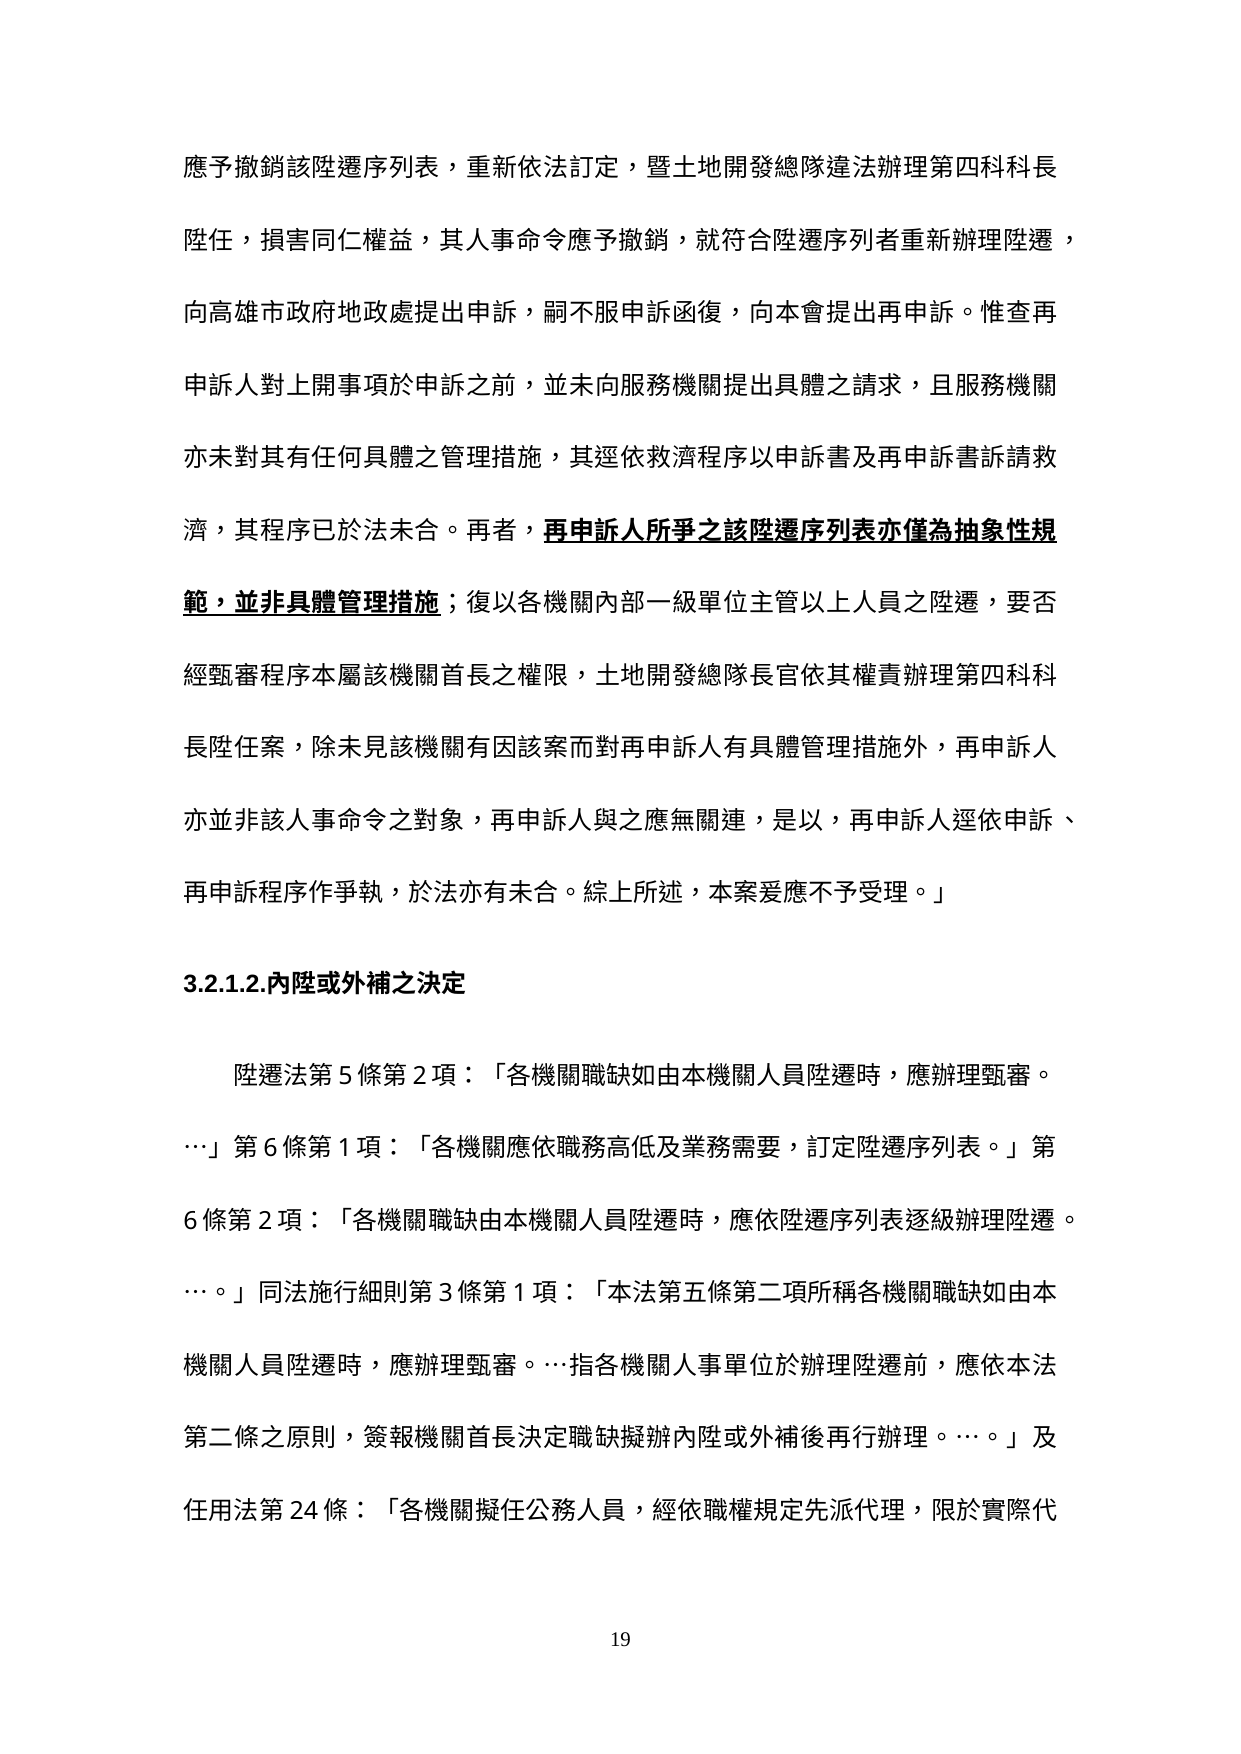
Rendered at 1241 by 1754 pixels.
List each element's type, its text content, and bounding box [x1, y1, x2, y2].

subtitle 3.2.1.2.內陞或外補之決定 [183, 964, 1057, 1000]
text 例如保訓會（90）公申決字第0190號決定（以下簡稱「吳台生案」）謂：「公務人員不服服務機關辦理之陞遷而提出申訴、再申訴，須以有具體管理措施存在為前提，若無具體管理措施、管理措施已不存在、非對公務人員所為之管理措施或恐將來有損害其權益之管理措施發生而預行請求救濟，其所提申訴、再申訴於法皆屬不合。卷查本案再申訴人現任高雄市政府地政處土地開發總隊（以下簡稱土地開發總隊）薦任第七職等技士，因認高雄市政府地政處暨所屬機關人員陞遷序列表，未將一級單位主管納入及部分職務之陞遷序列不盡合理，應予撤銷該陞遷序列表，重新依法訂定，暨土地開發總隊違法辦理第四科科長陞任，損害同仁權益，其人事命令應予撤銷，就符合陞遷序列者重新辦理陞遷，向高雄市政府地政處提出申訴，嗣不服申訴函復，向本會提出再申訴。惟查再申訴人對上開事項於申訴之前，並未向服務機關提出具體之請求，且服務機關亦未對其有任何具體之管理措施，其逕依救濟程序以申訴書及再申訴書訴請救濟，其程序已於法未合。再者，再申訴人所爭之該陞遷序列表亦僅為抽象性規範，並非具體管理措施；復以各機關內部一級單位主管以上人員之陞遷，要否經甄審程序本屬該機關首長之權限，土地開發總隊長官依其權責辦理第四科科長陞任案，除未見該機關有因該案而對再申訴人有具體管理措施外，再申訴人亦並非該人事命令之對象，再申訴人與之應無關連，是以，再申訴人逕依申訴、再申訴程序作爭執，於法亦有未合。綜上所述，本案爰應不予受理。」 [183, 148, 1057, 909]
text 陞遷法第5條第2項：「各機關職缺如由本機關人員陞遷時，應辦理甄審。…」第6條第1項：「各機關應依職務高低及業務需要，訂定陞遷序列表。」第6條第2項：「各機關職缺由本機關人員陞遷時，應依陞遷序列表逐級辦理陞遷。…。」同法施行細則第3條第1項：「本法第五條第二項所稱各機關職缺如由本機關人員陞遷時，應辦理甄審。…指各機關人事單位於辦理陞遷前，應依本法第二條之原則，簽報機關首長決定職缺擬辦內陞或外補後再行辦理。…。」及任用法第24條：「各機關擬任公務人員，經依職權規定先派代理，限於實際代理之日起三個月內送請銓敘部銓敘審定。…經銓敘審定不合格者，應即停止其代理。」之規定，機關職務出缺時，應由人事單位簽報機關首長決定職缺擬辦內陞或外補，其採內陞者，即應依陞遷序列表所定序列逐級辦理甄審，並按甄審結果報請機關首長圈定陞補、發布派令。機關首長對於內陞或外補之決定應屬機關首長之合義務決定空間。例如保訓會（94）公審決字第0014號決定（以下簡稱「蔡逸媚案」）即指出：「機關遇有職務出缺時，機關首長本得衡酌業務需要裁量決定是否辦理甄補，並非具有該職務之任用資格者即當然陞任，是以，臺中行政法院縱早有一等書記官職缺，仍須由該院考量業務需要，依上開陞遷法規辦理內陞或外補，非當然由具有任用資格之復審人陞任該職務。」 [183, 1055, 1057, 1526]
